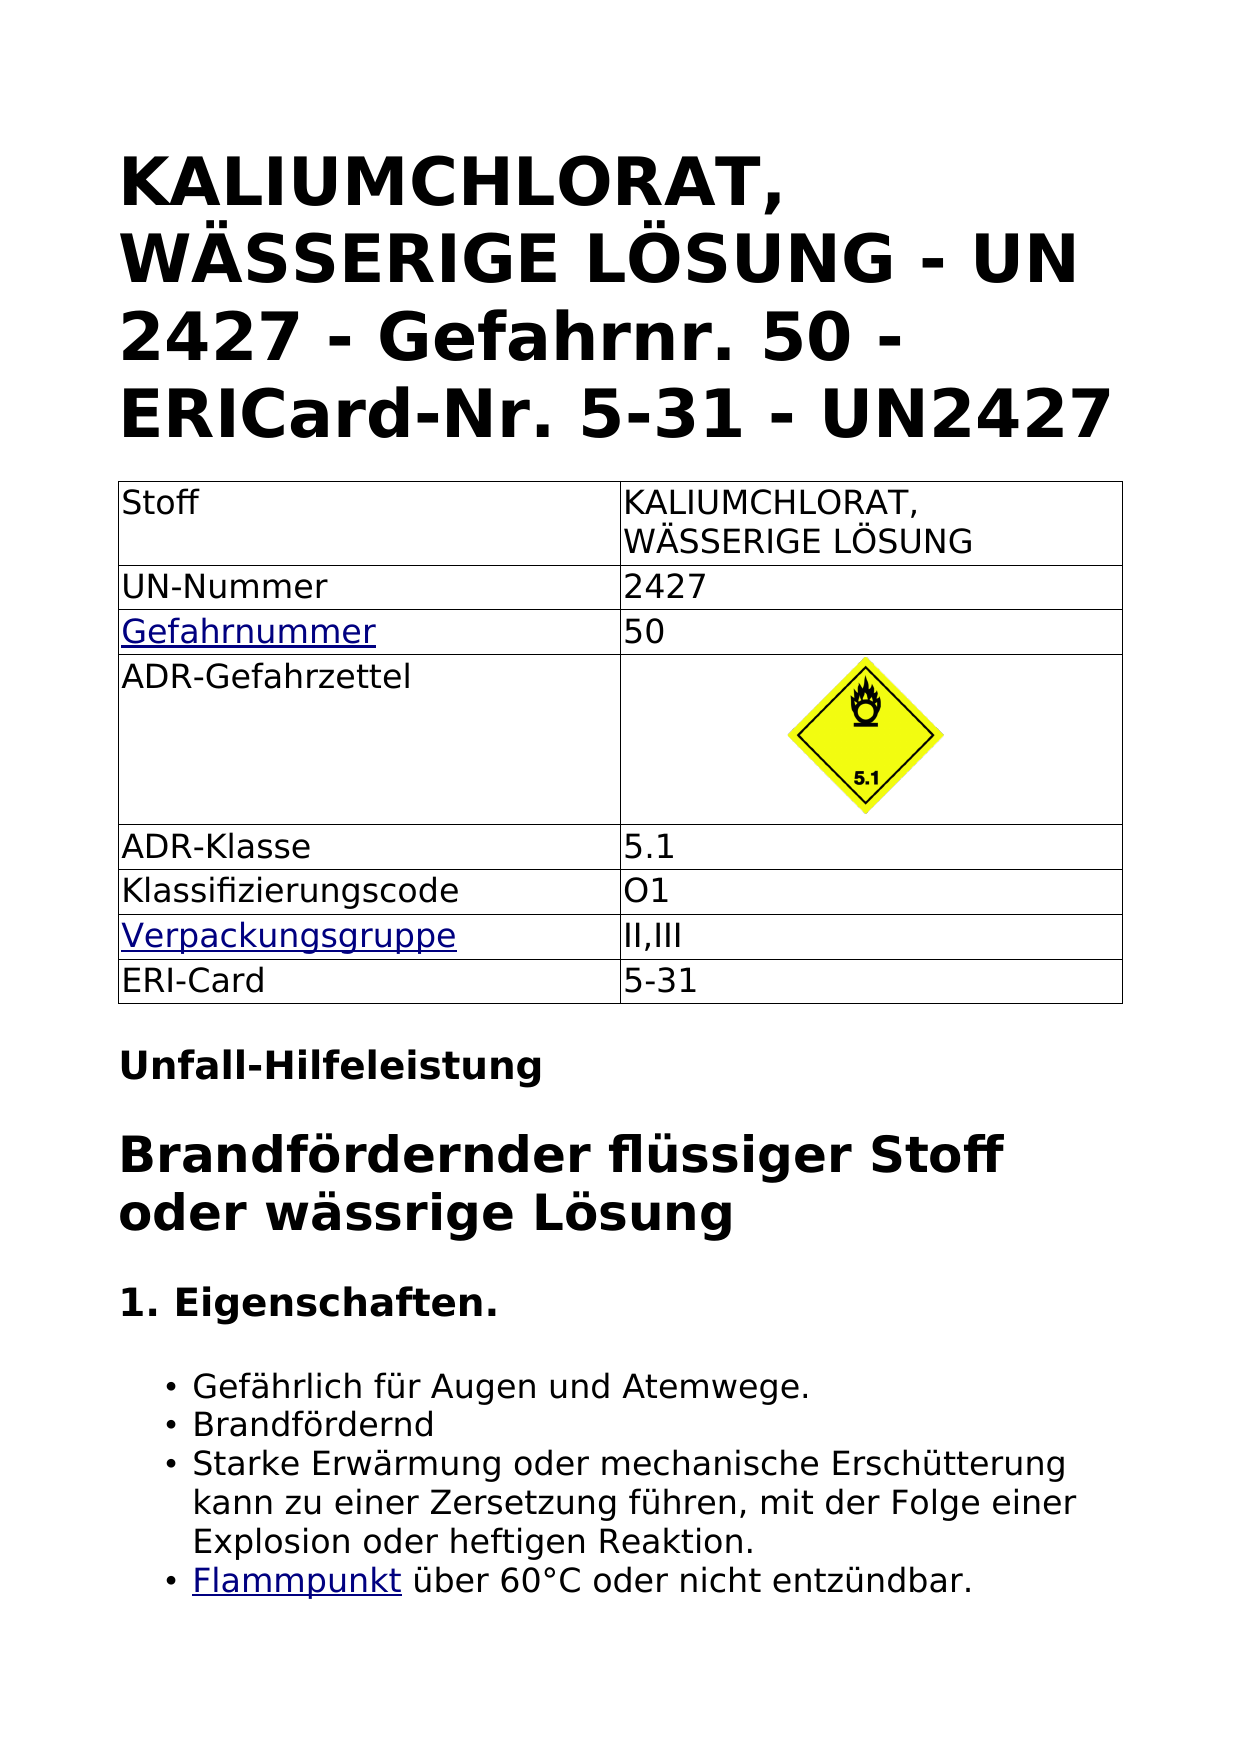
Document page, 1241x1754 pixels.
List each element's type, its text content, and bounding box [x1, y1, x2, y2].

table_cell [621, 655, 1122, 824]
table_cell ADR-Klasse [119, 825, 620, 869]
subtitle Brandfördernder flüssiger Stoff oder wässrige Lösung [118, 1126, 1122, 1242]
list Flammpunkt über 60°C oder nicht entzündbar. [177, 1561, 1122, 1600]
table_header KALIUMCHLORAT, WÄSSERIGE LÖSUNG [621, 482, 1122, 564]
table_header Stoff [119, 482, 620, 564]
picture [787, 657, 944, 814]
subtitle 1. Eigenschaften. [118, 1280, 1122, 1325]
list Gefährlich für Augen und Atemwege. [177, 1367, 1122, 1406]
table_cell ADR-Gefahrzettel [119, 655, 620, 824]
table_cell 5.1 [621, 825, 1122, 869]
subtitle KALIUMCHLORAT, WÄSSERIGE LÖSUNG - UN 2427 - Gefahrnr. 50 - ERICard-Nr. 5-31 - UN2427 [118, 143, 1122, 453]
table_cell II,III [621, 915, 1122, 958]
table_cell UN-Nummer [119, 566, 620, 609]
table_cell Verpackungsgruppe [119, 915, 620, 958]
table_cell 5-31 [621, 960, 1122, 1003]
list Starke Erwärmung oder mechanische Erschütterung kann zu einer Zersetzung führen, mit der Folge einer Explosion oder heftigen Reaktion. [177, 1445, 1122, 1561]
table_cell Gefahrnummer [119, 610, 620, 654]
table_cell 50 [621, 610, 1122, 654]
subtitle Unfall-Hilfeleistung [118, 1043, 1122, 1088]
table_cell Klassifizierungscode [119, 870, 620, 914]
list Brandfördernd [177, 1406, 1122, 1445]
table_cell ERI-Card [119, 960, 620, 1003]
table_cell 2427 [621, 566, 1122, 609]
table_cell O1 [621, 870, 1122, 914]
